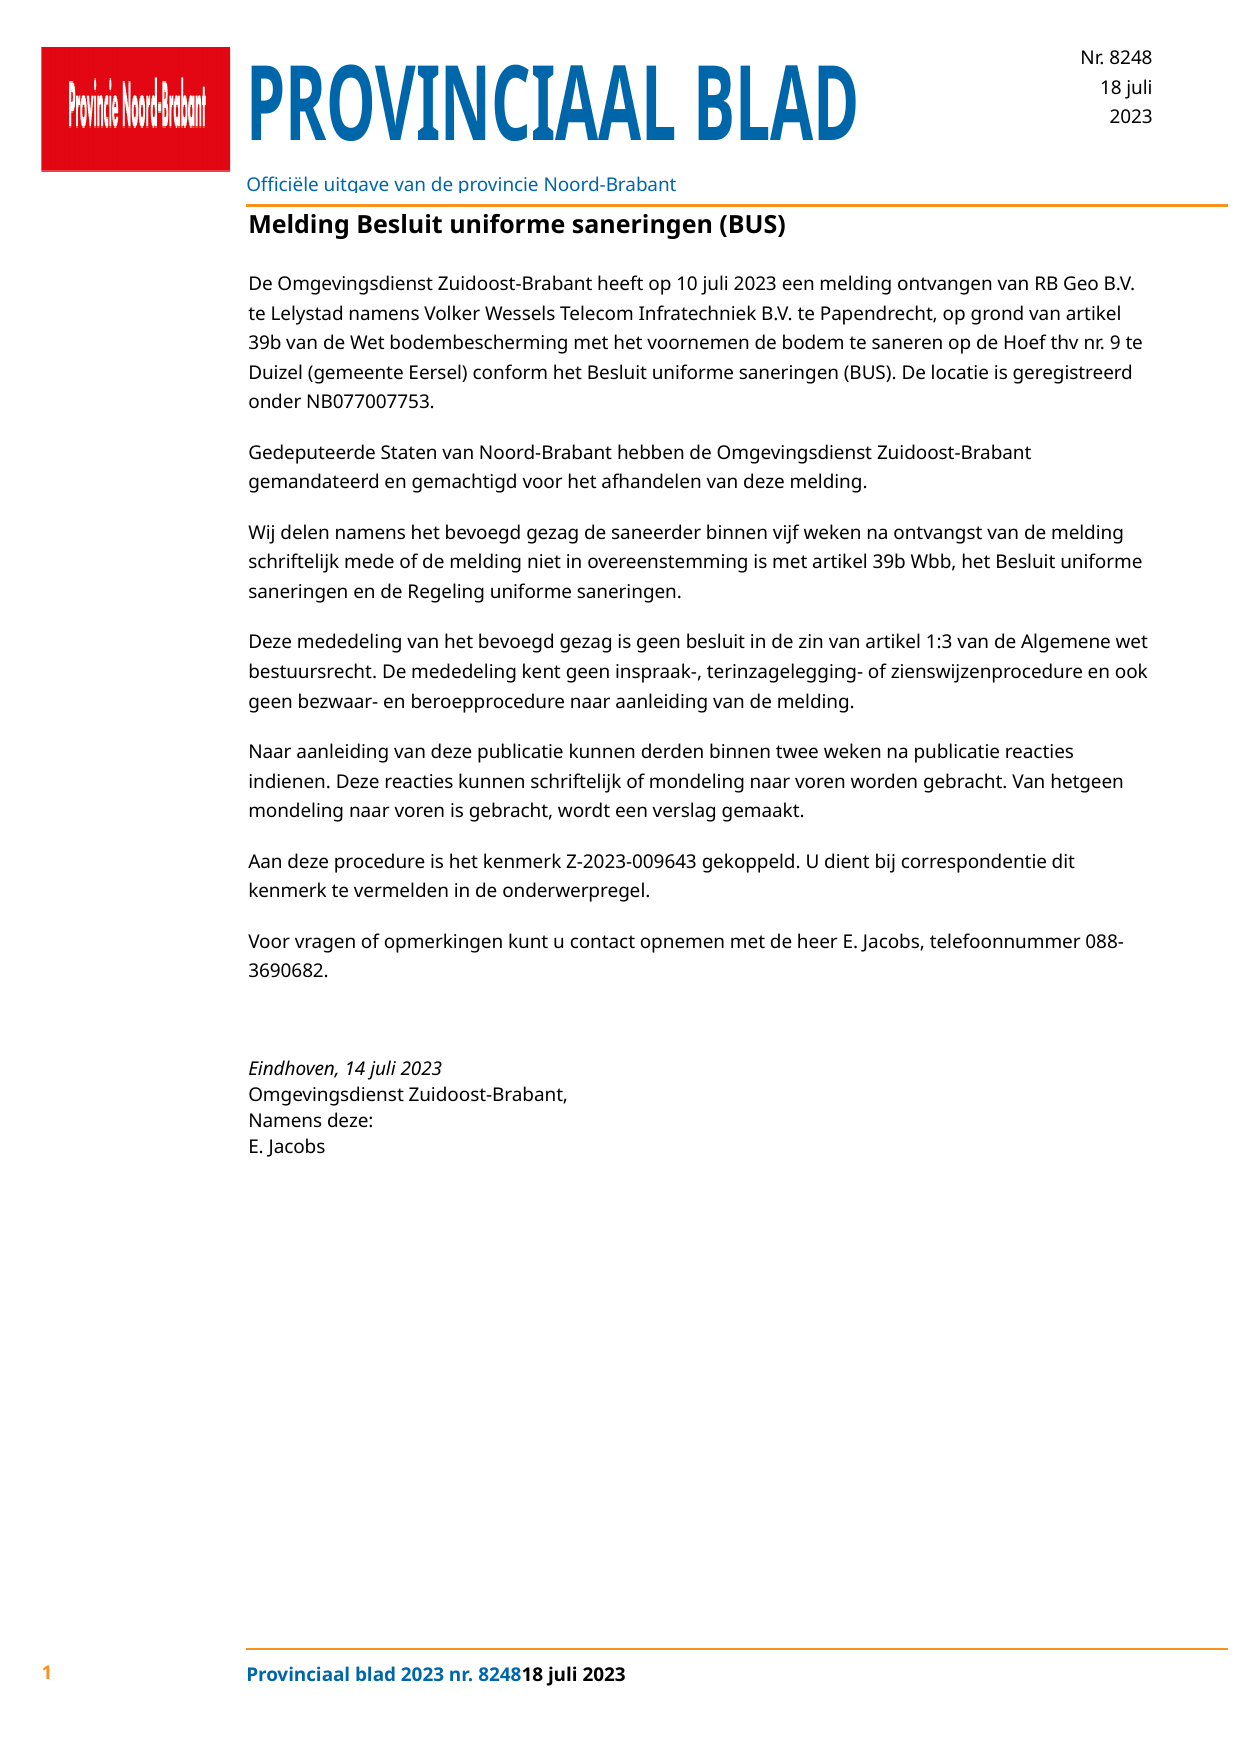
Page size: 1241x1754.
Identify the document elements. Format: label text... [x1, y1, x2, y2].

text E. Jacobs [248, 1133, 1152, 1158]
text Eindhoven, 14 juli 2023 [248, 1056, 1152, 1081]
text Deze mededeling van het bevoegd gezag is geen besluit in de zin van artikel 1:3 van de Algemene wet bestuursrecht. De mededeling kent geen inspraak-, terinzagelegging- of zienswijzenprocedure en ook geen bezwaar- en beroepprocedure naar aanleiding van de melding. [248, 629, 1152, 713]
text Gedeputeerde Staten van Noord-Brabant hebben de Omgevingsdienst Zuidoost-Brabant gemandateerd en gemachtigd voor het afhandelen van deze melding. [248, 439, 1152, 494]
text Voor vragen of opmerkingen kunt u contact opnemen met de heer E. Jacobs, telefoonnummer 088-3690682. [248, 928, 1152, 983]
text Melding Besluit uniforme saneringen (BUS) [248, 207, 1152, 241]
text Naar aanleiding van deze publicatie kunnen derden binnen twee weken na publicatie reacties indienen. Deze reacties kunnen schriftelijk of mondeling naar voren worden gebracht. Van hetgeen mondeling naar voren is gebracht, wordt een verslag gemaakt. [248, 738, 1152, 823]
text De Omgevingsdienst Zuidoost-Brabant heeft op 10 juli 2023 een melding ontvangen van RB Geo B.V. te Lelystad namens Volker Wessels Telecom Infratechniek B.V. te Papendrecht, op grond van artikel 39b van de Wet bodembescherming met het voornemen de bodem te saneren op de Hoef thv nr. 9 te Duizel (gemeente Eersel) conform het Besluit uniforme saneringen (BUS). De locatie is geregistreerd onder NB077007753. [248, 270, 1152, 414]
text Namens deze: [248, 1107, 1152, 1133]
text Aan deze procedure is het kenmerk Z-2023-009643 gekoppeld. U dient bij correspondentie dit kenmerk te vermelden in de onderwerpregel. [248, 848, 1152, 903]
picture [41, 47, 231, 172]
text Wij delen namens het bevoegd gezag de saneerder binnen vijf weken na ontvangst van de melding schriftelijk mede of de melding niet in overeenstemming is met artikel 39b Wbb, het Besluit uniforme saneringen en de Regeling uniforme saneringen. [248, 519, 1152, 604]
text Omgevingsdienst Zuidoost-Brabant, [248, 1081, 1152, 1107]
